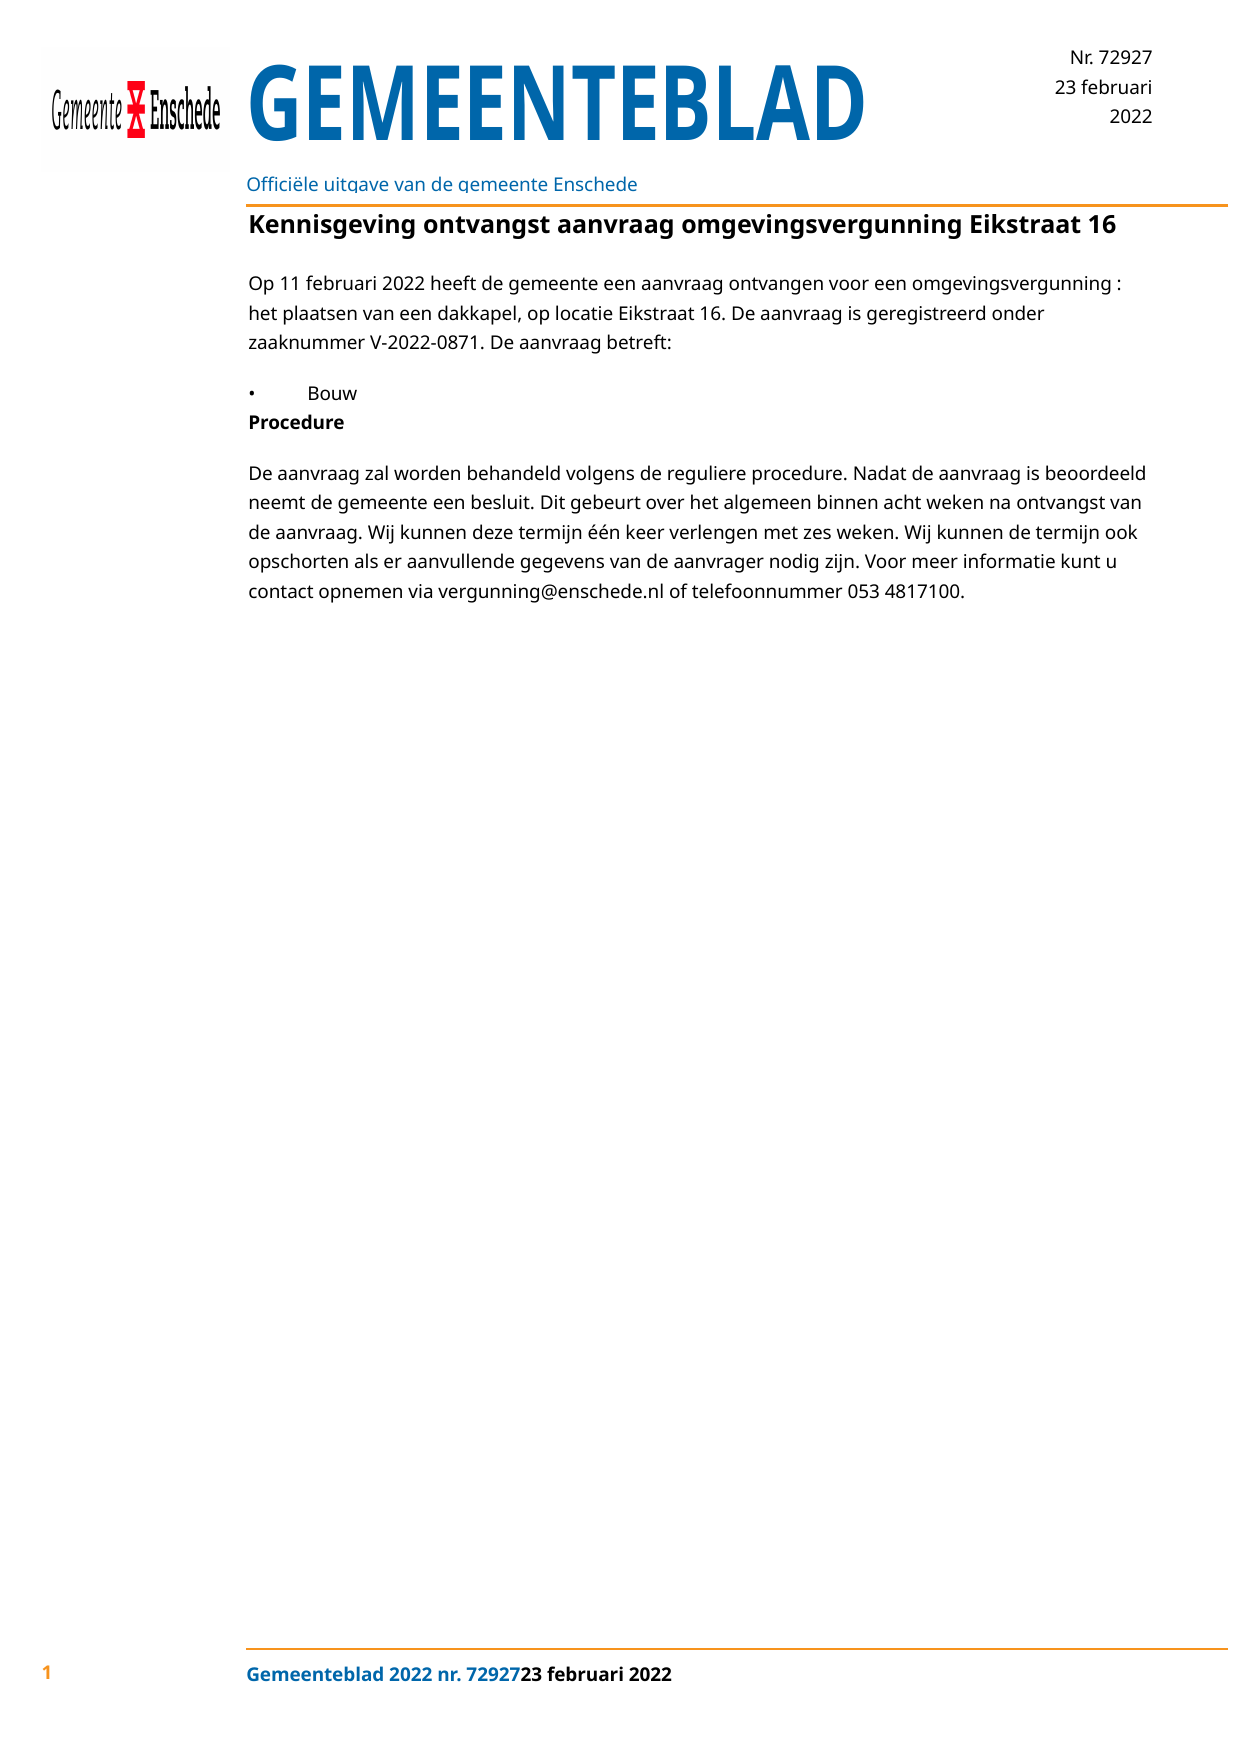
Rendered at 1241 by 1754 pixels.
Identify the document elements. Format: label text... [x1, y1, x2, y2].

text Kennisgeving ontvangst aanvraag omgevingsvergunning Eikstraat 16 [248, 207, 1152, 241]
text Op 11 februari 2022 heeft de gemeente een aanvraag ontvangen voor een omgevingsvergunning : het plaatsen van een dakkapel, op locatie Eikstraat 16. De aanvraag is geregistreerd onder zaaknummer V-2022-0871. De aanvraag betreft: [248, 270, 1152, 355]
text De aanvraag zal worden behandeld volgens de reguliere procedure. Nadat de aanvraag is beoordeeld neemt de gemeente een besluit. Dit gebeurt over het algemeen binnen acht weken na ontvangst van de aanvraag. Wij kunnen deze termijn één keer verlengen met zes weken. Wij kunnen de termijn ook opschorten als er aanvullende gegevens van de aanvrager nodig zijn. Voor meer informatie kunt u contact opnemen via vergunning@enschede.nl of telefoonnummer 053 4817100. [248, 460, 1152, 604]
text Procedure [248, 409, 1152, 435]
list Bouw [248, 380, 1152, 406]
picture [41, 47, 231, 172]
